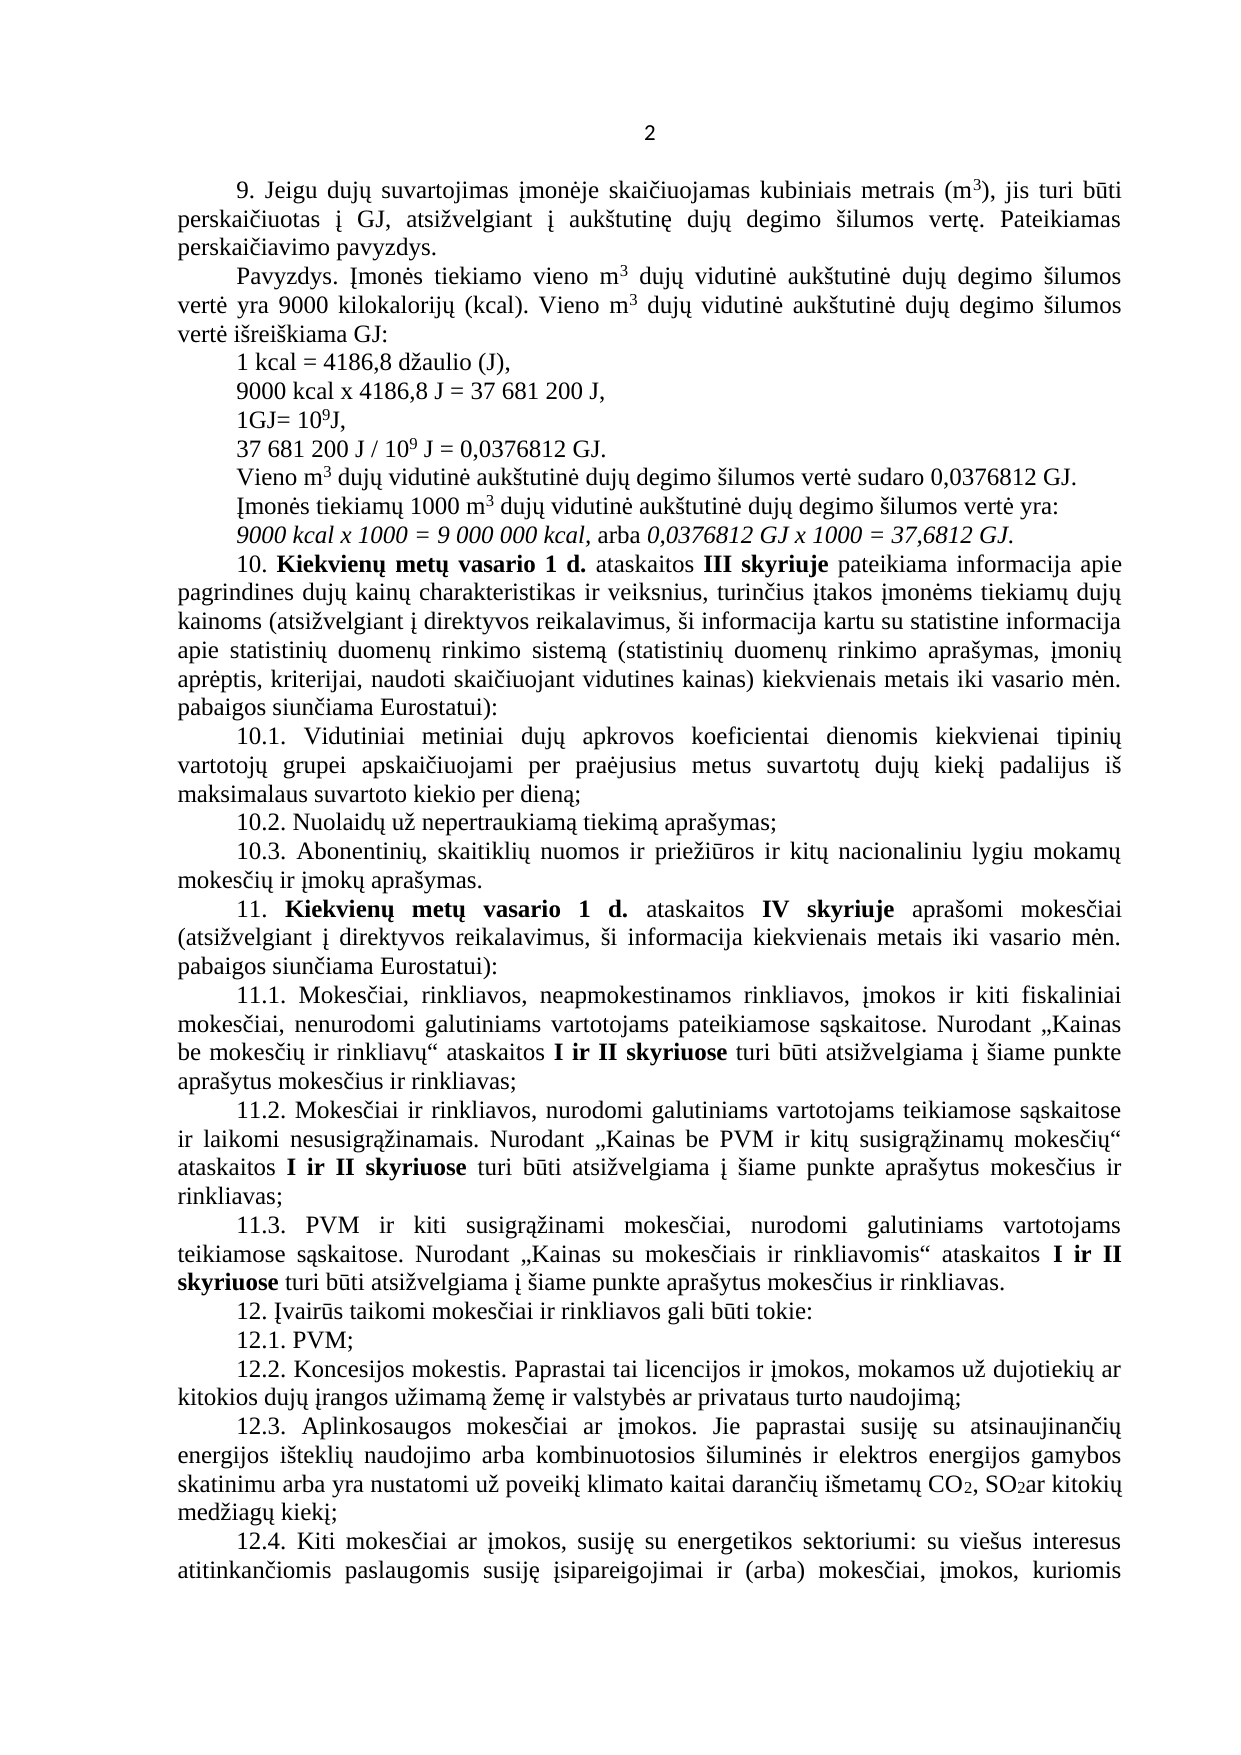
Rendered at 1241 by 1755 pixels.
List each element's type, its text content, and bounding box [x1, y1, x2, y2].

text 37 681 200 J / 109 J = 0,0376812 GJ. [177, 434, 1122, 462]
text 10.2. Nuolaidų už nepertraukiamą tiekimą aprašymas; [177, 807, 1122, 836]
text 12.1. PVM; [177, 1325, 1122, 1354]
text 10.1. Vidutiniai metiniai dujų apkrovos koeficientai dienomis kiekvienai tipinių vartotojų grupei apskaičiuojami per praėjusius metus suvartotų dujų kiekį padalijus iš maksimalaus suvartoto kiekio per dieną; [177, 721, 1122, 807]
text 9000 kcal x 1000 = 9 000 000 kcal, arba 0,0376812 GJ x 1000 = 37,6812 GJ. [177, 520, 1122, 549]
text 9000 kcal x 4186,8 J = 37 681 200 J, [177, 376, 1122, 405]
text 10.3. Abonentinių, skaitiklių nuomos ir priežiūros ir kitų nacionaliniu lygiu mokamų mokesčių ir įmokų aprašymas. [177, 836, 1122, 894]
text 1 kcal = 4186,8 džaulio (J), [177, 347, 1122, 376]
text 12.4. Kiti mokesčiai ar įmokos, susiję su energetikos sektoriumi: su viešus interesus atitinkančiomis paslaugomis susiję įsipareigojimai ir (arba) mokesčiai, įmokos, kuriomis [177, 1526, 1122, 1584]
text 12.2. Koncesijos mokestis. Paprastai tai licencijos ir įmokos, mokamos už dujotiekių ar kitokios dujų įrangos užimamą žemę ir valstybės ar privataus turto naudojimą; [177, 1354, 1122, 1411]
text Pavyzdys. Įmonės tiekiamo vieno m3 dujų vidutinė aukštutinė dujų degimo šilumos vertė yra 9000 kilokalorijų (kcal). Vieno m3 dujų vidutinė aukštutinė dujų degimo šilumos vertė išreiškiama GJ: [177, 261, 1122, 347]
text 12. Įvairūs taikomi mokesčiai ir rinkliavos gali būti tokie: [177, 1296, 1122, 1325]
text 11.3. PVM ir kiti susigrąžinami mokesčiai, nurodomi galutiniams vartotojams teikiamose sąskaitose. Nurodant „Kainas su mokesčiais ir rinkliavomis“ ataskaitos I ir II skyriuose turi būti atsižvelgiama į šiame punkte aprašytus mokesčius ir rinkliavas. [177, 1210, 1122, 1296]
text 12.3. Aplinkosaugos mokesčiai ar įmokos. Jie paprastai susiję su atsinaujinančių energijos išteklių naudojimo arba kombinuotosios šiluminės ir elektros energijos gamybos skatinimu arba yra nustatomi už poveikį klimato kaitai darančių išmetamų CO2, SO2ar kitokių medžiagų kiekį; [177, 1411, 1122, 1526]
text 11.1. Mokesčiai, rinkliavos, neapmokestinamos rinkliavos, įmokos ir kiti fiskaliniai mokesčiai, nenurodomi galutiniams vartotojams pateikiamose sąskaitose. Nurodant „Kainas be mokesčių ir rinkliavų“ ataskaitos I ir II skyriuose turi būti atsižvelgiama į šiame punkte aprašytus mokesčius ir rinkliavas; [177, 980, 1122, 1095]
text 9. Jeigu dujų suvartojimas įmonėje skaičiuojamas kubiniais metrais (m3), jis turi būti perskaičiuotas į GJ, atsižvelgiant į aukštutinę dujų degimo šilumos vertę. Pateikiamas perskaičiavimo pavyzdys. [177, 175, 1122, 261]
text Įmonės tiekiamų 1000 m3 dujų vidutinė aukštutinė dujų degimo šilumos vertė yra: [177, 491, 1122, 520]
text Vieno m3 dujų vidutinė aukštutinė dujų degimo šilumos vertė sudaro 0,0376812 GJ. [177, 462, 1122, 491]
text 11. Kiekvienų metų vasario 1 d. ataskaitos IV skyriuje aprašomi mokesčiai (atsižvelgiant į direktyvos reikalavimus, ši informacija kiekvienais metais iki vasario mėn. pabaigos siunčiama Eurostatui): [177, 894, 1122, 980]
text 10. Kiekvienų metų vasario 1 d. ataskaitos III skyriuje pateikiama informacija apie pagrindines dujų kainų charakteristikas ir veiksnius, turinčius įtakos įmonėms tiekiamų dujų kainoms (atsižvelgiant į direktyvos reikalavimus, ši informacija kartu su statistine informacija apie statistinių duomenų rinkimo sistemą (statistinių duomenų rinkimo aprašymas, įmonių aprėptis, kriterijai, naudoti skaičiuojant vidutines kainas) kiekvienais metais iki vasario mėn. pabaigos siunčiama Eurostatui): [177, 549, 1122, 721]
text 1GJ= 109J, [177, 405, 1122, 434]
text 11.2. Mokesčiai ir rinkliavos, nurodomi galutiniams vartotojams teikiamose sąskaitose ir laikomi nesusigrąžinamais. Nurodant „Kainas be PVM ir kitų susigrąžinamų mokesčių“ ataskaitos I ir II skyriuose turi būti atsižvelgiama į šiame punkte aprašytus mokesčius ir rinkliavas; [177, 1095, 1122, 1210]
